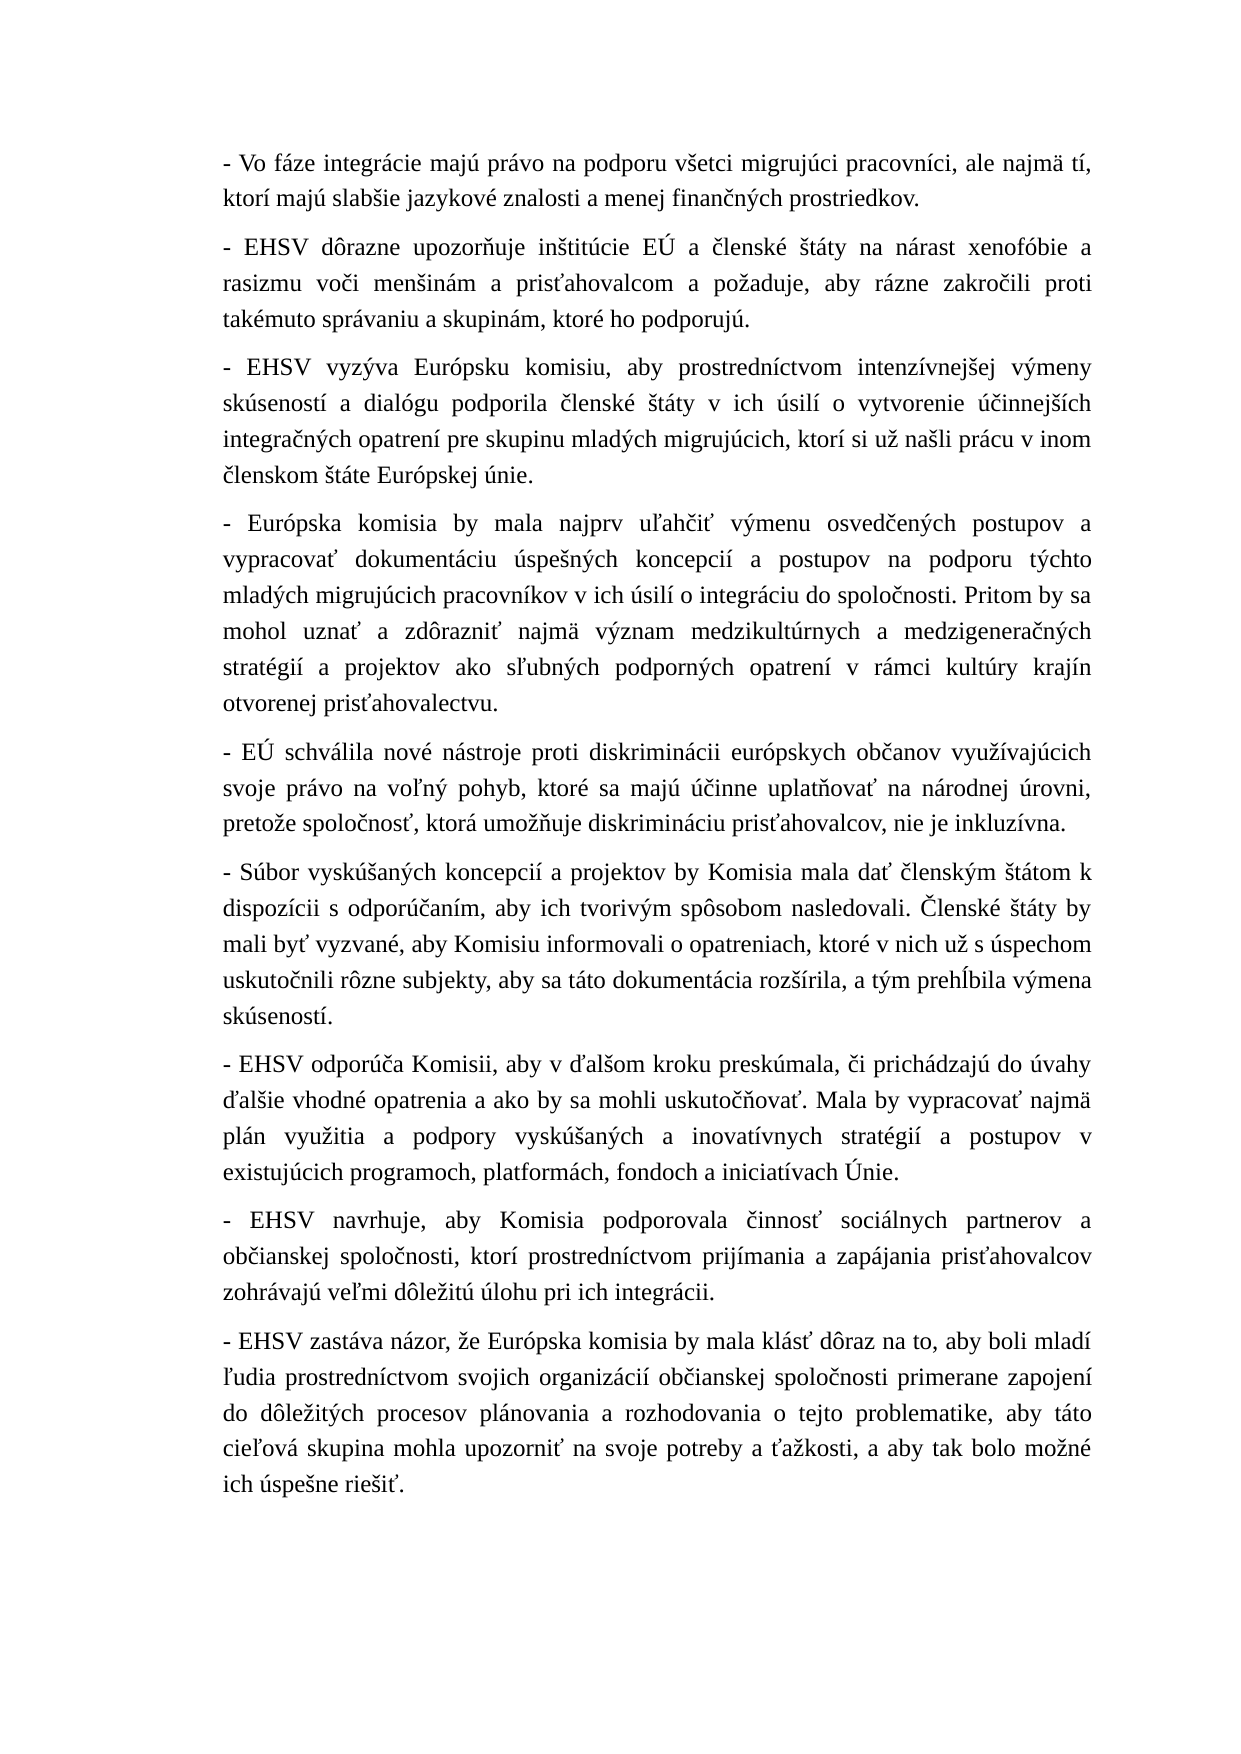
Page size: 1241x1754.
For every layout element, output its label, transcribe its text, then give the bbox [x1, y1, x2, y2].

list - Európska komisia by mala najprv uľahčiť výmenu osvedčených postupov a vypracovať dokumentáciu úspešných koncepcií a postupov na podporu týchto mladých migrujúcich pracovníkov v ich úsilí o integráciu do spoločnosti. Pritom by sa mohol uznať a zdôrazniť najmä význam medzikultúrnych a medzigeneračných stratégií a projektov ako sľubných podporných opatrení v rámci kultúry krajín otvorenej prisťahovalectvu. [223, 508, 1093, 717]
list - EHSV vyzýva Európsku komisiu, aby prostredníctvom intenzívnejšej výmeny skúseností a dialógu podporila členské štáty v ich úsilí o vytvorenie účinnejších integračných opatrení pre skupinu mladých migrujúcich, ktorí si už našli prácu v inom členskom štáte Európskej únie. [223, 352, 1093, 489]
list - EHSV zastáva názor, že Európska komisia by mala klásť dôraz na to, aby boli mladí ľudia prostredníctvom svojich organizácií občianskej spoločnosti primerane zapojení do dôležitých procesov plánovania a rozhodovania o tejto problematike, aby táto cieľová skupina mohla upozorniť na svoje potreby a ťažkosti, a aby tak bolo možné ich úspešne riešiť. [223, 1326, 1093, 1498]
list - EHSV odporúča Komisii, aby v ďalšom kroku preskúmala, či prichádzajú do úvahy ďalšie vhodné opatrenia a ako by sa mohli uskutočňovať. Mala by vypracovať najmä plán využitia a podpory vyskúšaných a inovatívnych stratégií a postupov v existujúcich programoch, platformách, fondoch a iniciatívach Únie. [223, 1049, 1093, 1186]
list - EHSV dôrazne upozorňuje inštitúcie EÚ a členské štáty na nárast xenofóbie a rasizmu voči menšinám a prisťahovalcom a požaduje, aby rázne zakročili proti takémuto správaniu a skupinám, ktoré ho podporujú. [223, 232, 1093, 333]
list - EÚ schválila nové nástroje proti diskriminácii európskych občanov využívajúcich svoje právo na voľný pohyb, ktoré sa majú účinne uplatňovať na národnej úrovni, pretože spoločnosť, ktorá umožňuje diskrimináciu prisťahovalcov, nie je inkluzívna. [223, 737, 1093, 837]
list - Vo fáze integrácie majú právo na podporu všetci migrujúci pracovníci, ale najmä tí, ktorí majú slabšie jazykové znalosti a menej finančných prostriedkov. [223, 148, 1093, 212]
list - EHSV navrhuje, aby Komisia podporovala činnosť sociálnych partnerov a občianskej spoločnosti, ktorí prostredníctvom prijímania a zapájania prisťahovalcov zohrávajú veľmi dôležitú úlohu pri ich integrácii. [223, 1205, 1093, 1306]
list - Súbor vyskúšaných koncepcií a projektov by Komisia mala dať členským štátom k dispozícii s odporúčaním, aby ich tvorivým spôsobom nasledovali. Členské štáty by mali byť vyzvané, aby Komisiu informovali o opatreniach, ktoré v nich už s úspechom uskutočnili rôzne subjekty, aby sa táto dokumentácia rozšírila, a tým prehĺbila výmena skúseností. [223, 857, 1093, 1029]
